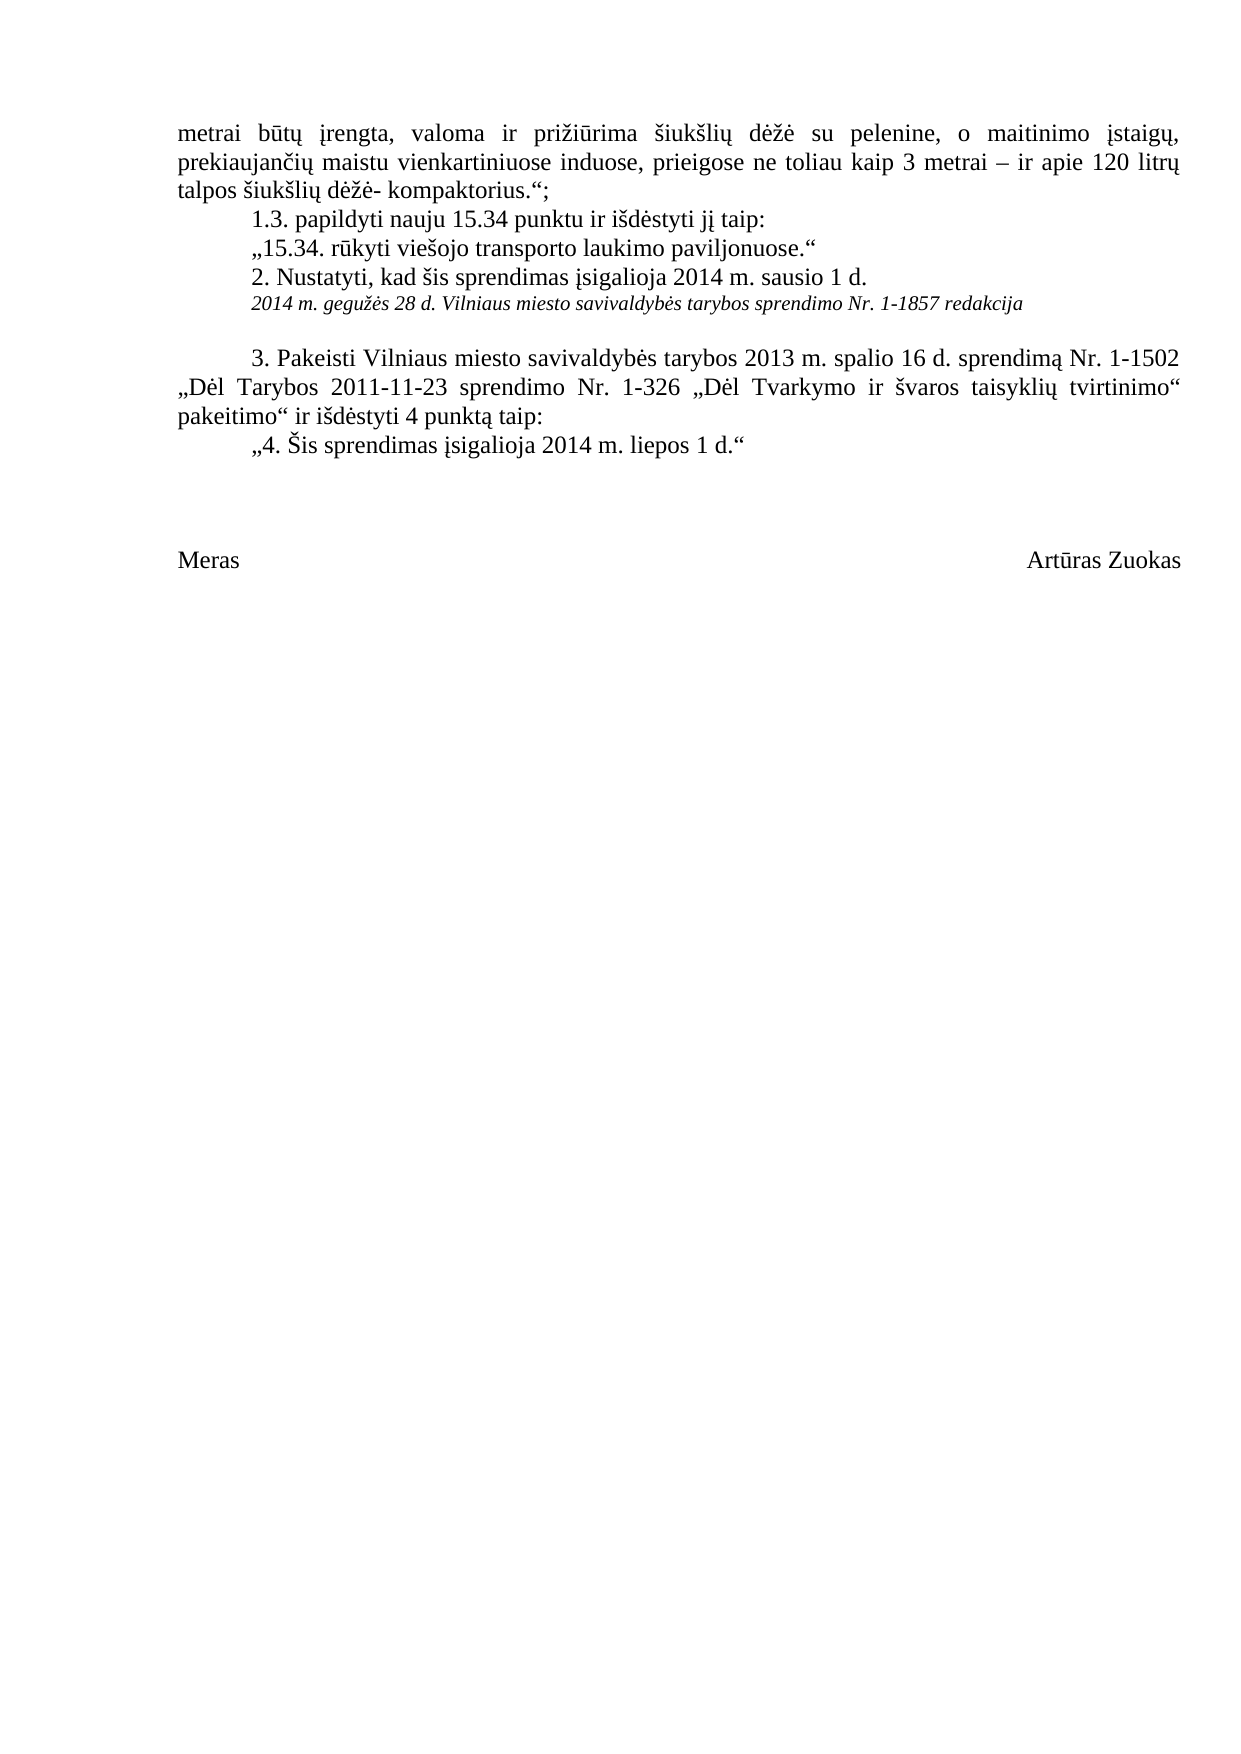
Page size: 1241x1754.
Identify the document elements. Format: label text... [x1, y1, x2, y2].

text Meras Artūras Zuokas [177, 545, 1181, 573]
text 3. Pakeisti Vilniaus miesto savivaldybės tarybos 2013 m. spalio 16 d. sprendimą Nr. 1-1502 „Dėl Tarybos 2011-11-23 sprendimo Nr. 1-326 „Dėl Tvarkymo ir švaros taisyklių tvirtinimo“ pakeitimo“ ir išdėstyti 4 punktą taip: [177, 343, 1181, 430]
text metrai būtų įrengta, valoma ir prižiūrima šiukšlių dėžė su pelenine, o maitinimo įstaigų, prekiaujančių maistu vienkartiniuose induose, prieigose ne toliau kaip 3 metrai – ir apie 120 litrų talpos šiukšlių dėžė- kompaktorius.“; [177, 118, 1181, 204]
text 2014 m. gegužės 28 d. Vilniaus miesto savivaldybės tarybos sprendimo Nr. 1-1857 redakcija [177, 291, 1181, 315]
text 1.3. papildyti nauju 15.34 punktu ir išdėstyti jį taip: [177, 204, 1181, 233]
text 2. Nustatyti, kad šis sprendimas įsigalioja 2014 m. sausio 1 d. [177, 262, 1181, 291]
text „15.34. rūkyti viešojo transporto laukimo paviljonuose.“ [177, 233, 1181, 262]
text „4. Šis sprendimas įsigalioja 2014 m. liepos 1 d.“ [177, 430, 1181, 458]
